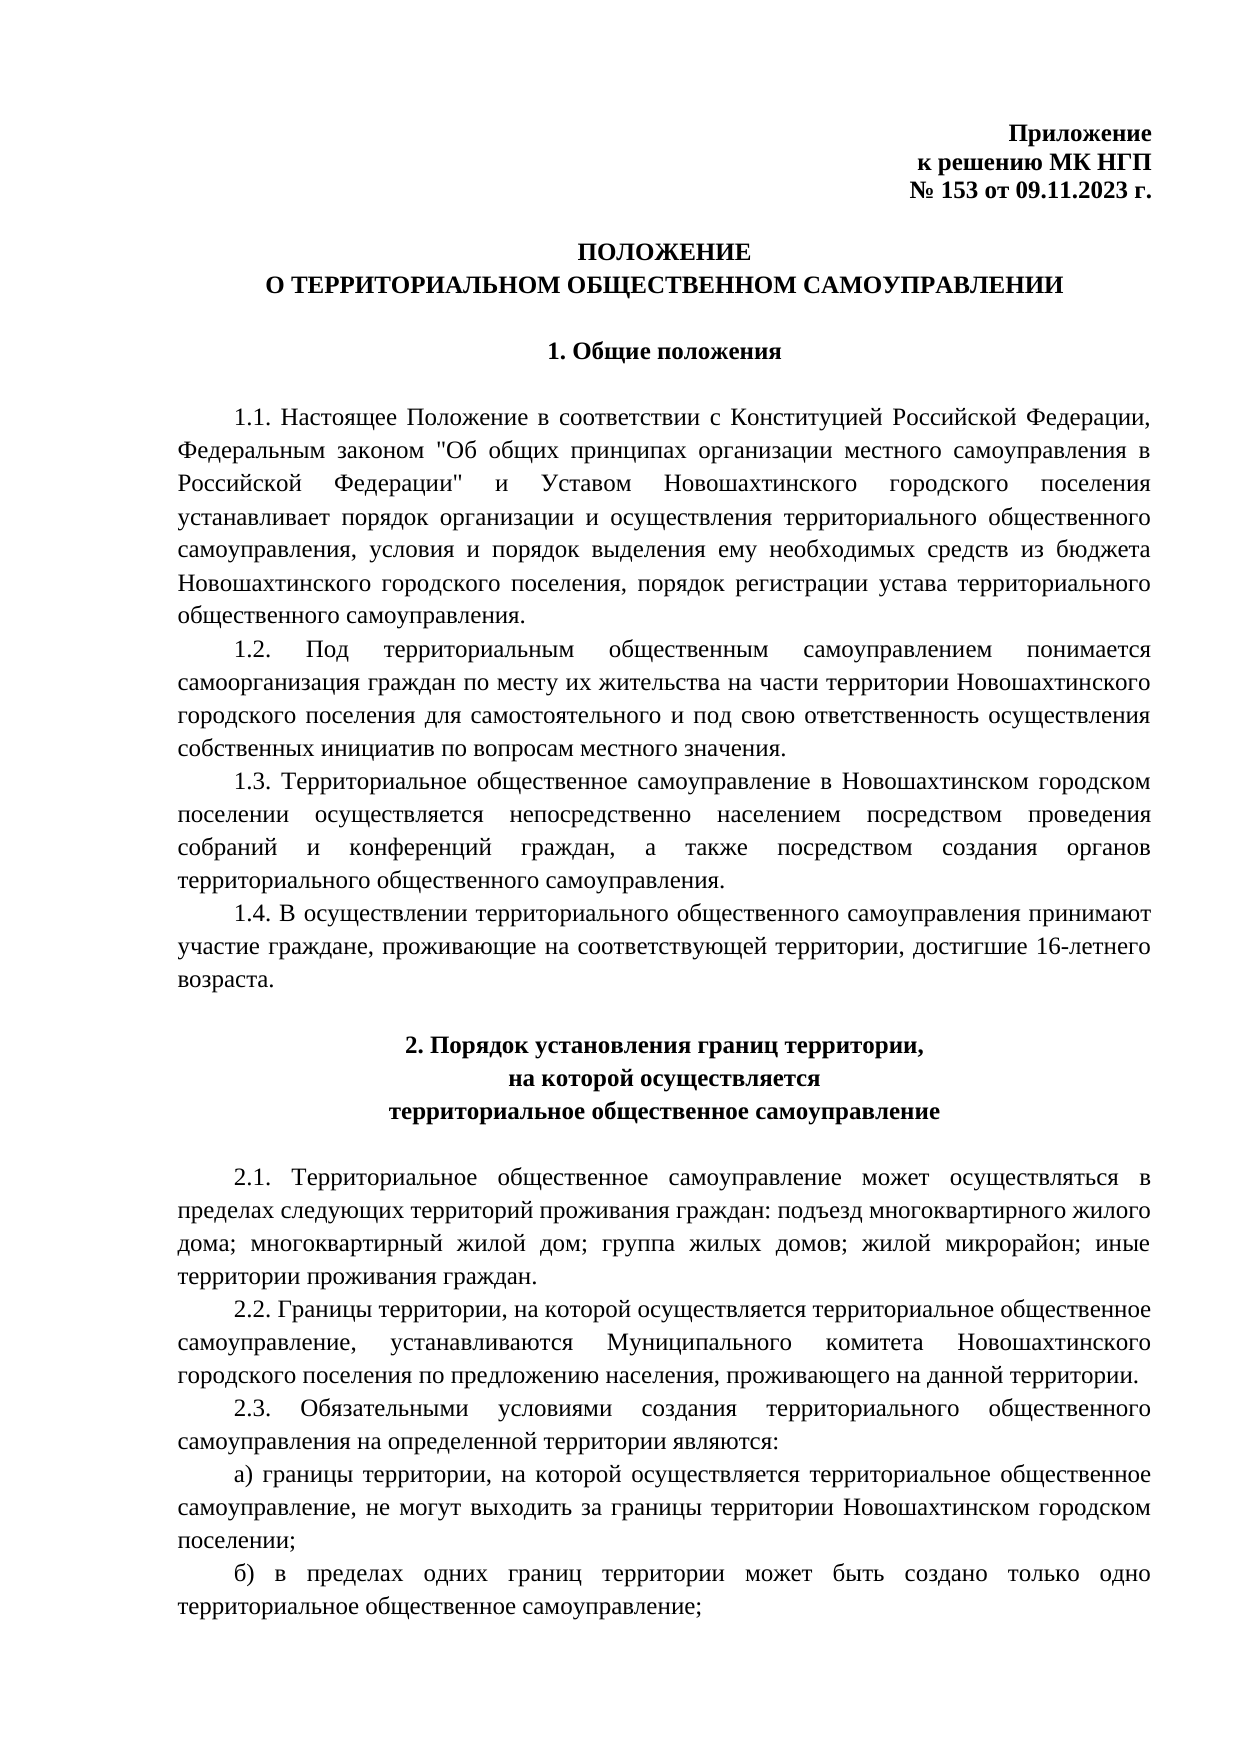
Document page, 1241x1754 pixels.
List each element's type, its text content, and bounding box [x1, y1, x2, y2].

text территориальное общественное самоуправление [177, 1096, 1152, 1125]
title ПОЛОЖЕНИЕ [177, 237, 1152, 266]
text 2.2. Границы территории, на которой осуществляется территориальное общественное самоуправление, устанавливаются Муниципального комитета Новошахтинского городского поселения по предложению населения, проживающего на данной территории. [177, 1294, 1152, 1389]
text к решению МК НГП [177, 147, 1152, 176]
text б) в пределах одних границ территории может быть создано только одно территориальное общественное самоуправление; [177, 1558, 1152, 1620]
text № 153 от 09.11.2023 г. [177, 176, 1152, 204]
text 2.3. Обязательными условиями создания территориального общественного самоуправления на определенной территории являются: [177, 1393, 1152, 1455]
text 1. Общие положения [177, 336, 1152, 365]
text 2. Порядок установления границ территории, [177, 1030, 1152, 1059]
text на которой осуществляется [177, 1063, 1152, 1092]
text а) границы территории, на которой осуществляется территориальное общественное самоуправление, не могут выходить за границы территории Новошахтинском городском поселении; [177, 1459, 1152, 1554]
text 1.3. Территориальное общественное самоуправление в Новошахтинском городском поселении осуществляется непосредственно населением посредством проведения собраний и конференций граждан, а также посредством создания органов территориального общественного самоуправления. [177, 766, 1152, 893]
text 1.2. Под территориальным общественным самоуправлением понимается самоорганизация граждан по месту их жительства на части территории Новошахтинского городского поселения для самостоятельного и под свою ответственность осуществления собственных инициатив по вопросам местного значения. [177, 634, 1152, 761]
text 2.1. Территориальное общественное самоуправление может осуществляться в пределах следующих территорий проживания граждан: подъезд многоквартирного жилого дома; многоквартирный жилой дом; группа жилых домов; жилой микрорайон; иные территории проживания граждан. [177, 1162, 1152, 1290]
text Приложение [177, 118, 1152, 147]
text 1.4. В осуществлении территориального общественного самоуправления принимают участие граждане, проживающие на соответствующей территории, достигшие 16-летнего возраста. [177, 898, 1152, 993]
title О ТЕРРИТОРИАЛЬНОМ ОБЩЕСТВЕННОМ САМОУПРАВЛЕНИИ [177, 270, 1152, 299]
text 1.1. Настоящее Положение в соответствии с Конституцией Российской Федерации, Федеральным законом "Об общих принципах организации местного самоуправления в Российской Федерации" и Уставом Новошахтинского городского поселения устанавливает порядок организации и осуществления территориального общественного самоуправления, условия и порядок выделения ему необходимых средств из бюджета Новошахтинского городского поселения, порядок регистрации устава территориального общественного самоуправления. [177, 402, 1152, 629]
